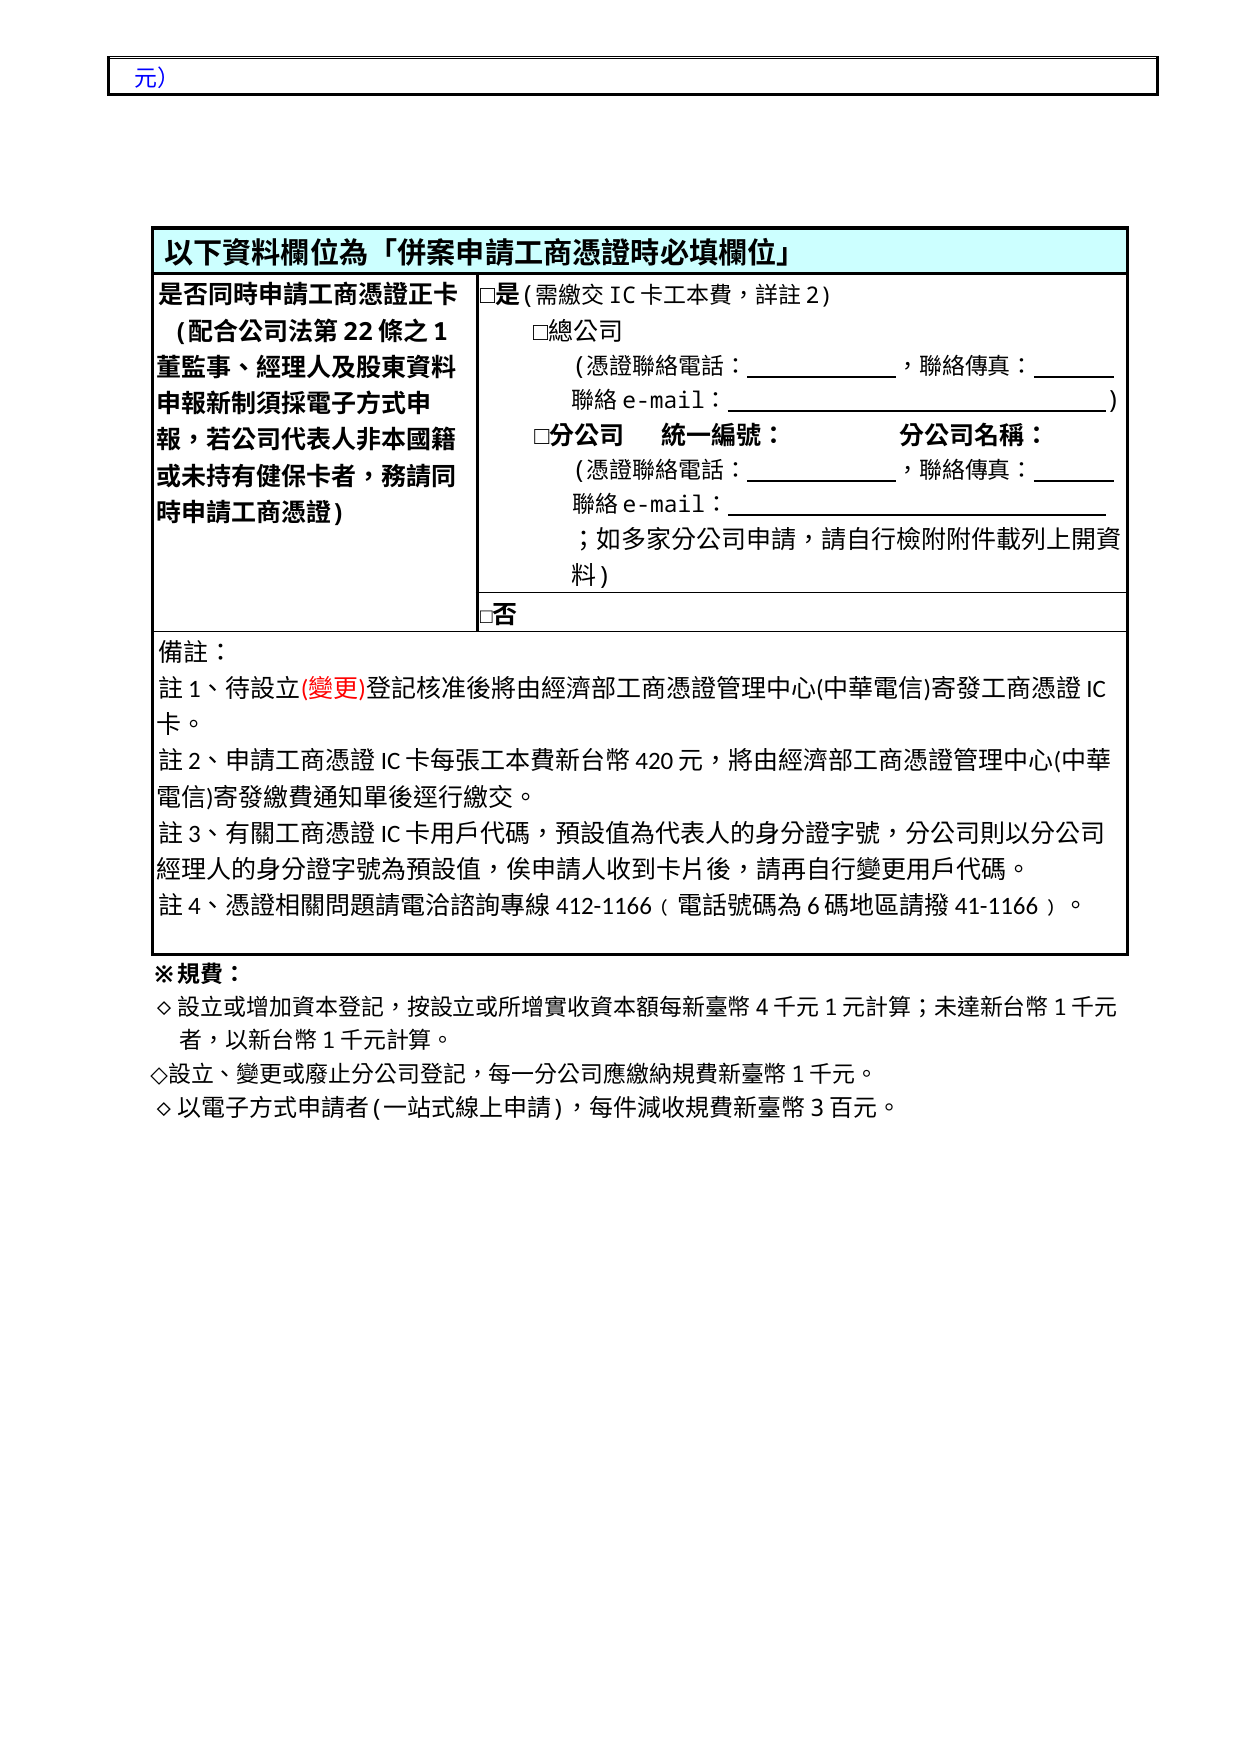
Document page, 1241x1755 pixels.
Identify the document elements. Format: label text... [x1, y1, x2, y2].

table_cell [109, 96, 1157, 164]
table_cell 元） [110, 59, 1156, 93]
text ◇以電子方式申請者(一站式線上申請)，每件減收規費新臺幣3百元。 [150, 1089, 1125, 1124]
table_header 以下資料欄位為「併案申請工商憑證時必填欄位」 [154, 230, 1126, 272]
table_cell □否 [479, 593, 1126, 631]
text ◇設立或增加資本登記，按設立或所增實收資本額每新臺幣4千元1元計算；未達新台幣1千元者，以新台幣1千元計算。 [150, 989, 1125, 1056]
table_cell 是否同時申請工商憑證正卡 (配合公司法第22條之1董監事、經理人及股東資料申報新制須採電子方式申報，若公司代表人非本國籍或未持有健保卡者，務請同時申請工商憑證) [154, 275, 476, 631]
text ◇設立、變更或廢止分公司登記，每一分公司應繳納規費新臺幣1千元。 [150, 1056, 1081, 1089]
table_cell 備註： 註1、待設立(變更)登記核准後將由經濟部工商憑證管理中心(中華電信)寄發工商憑證IC卡。 註2、申請工商憑證IC卡每張工本費新台幣420元，將由經濟部工商憑證管理中心(中華電信)寄發繳費通知單後逕行繳交。 註3、有關工商憑證IC卡用戶代碼，預設值為代表人的身分證字號，分公司則以分公司經理人的身分證字號為預設值，俟申請人收到卡片後，請再自行變更用戶代碼。 註4、憑證相關問題請電洽諮詢專線412-1166﹙電話號碼為6碼地區請撥41-1166﹚。 [154, 632, 1126, 953]
table_cell □是(需繳交IC卡工本費，詳註2) □總公司 (憑證聯絡電話： ，聯絡傳真： 聯絡e-mail： ) □分公司 統一編號： 分公司名稱： (憑證聯絡電話： ，聯絡傳真： 聯絡e-mail： ；如多家分公司申請，請自行檢附附件載列上開資料) [479, 275, 1126, 592]
text ※規費： [150, 956, 1081, 989]
